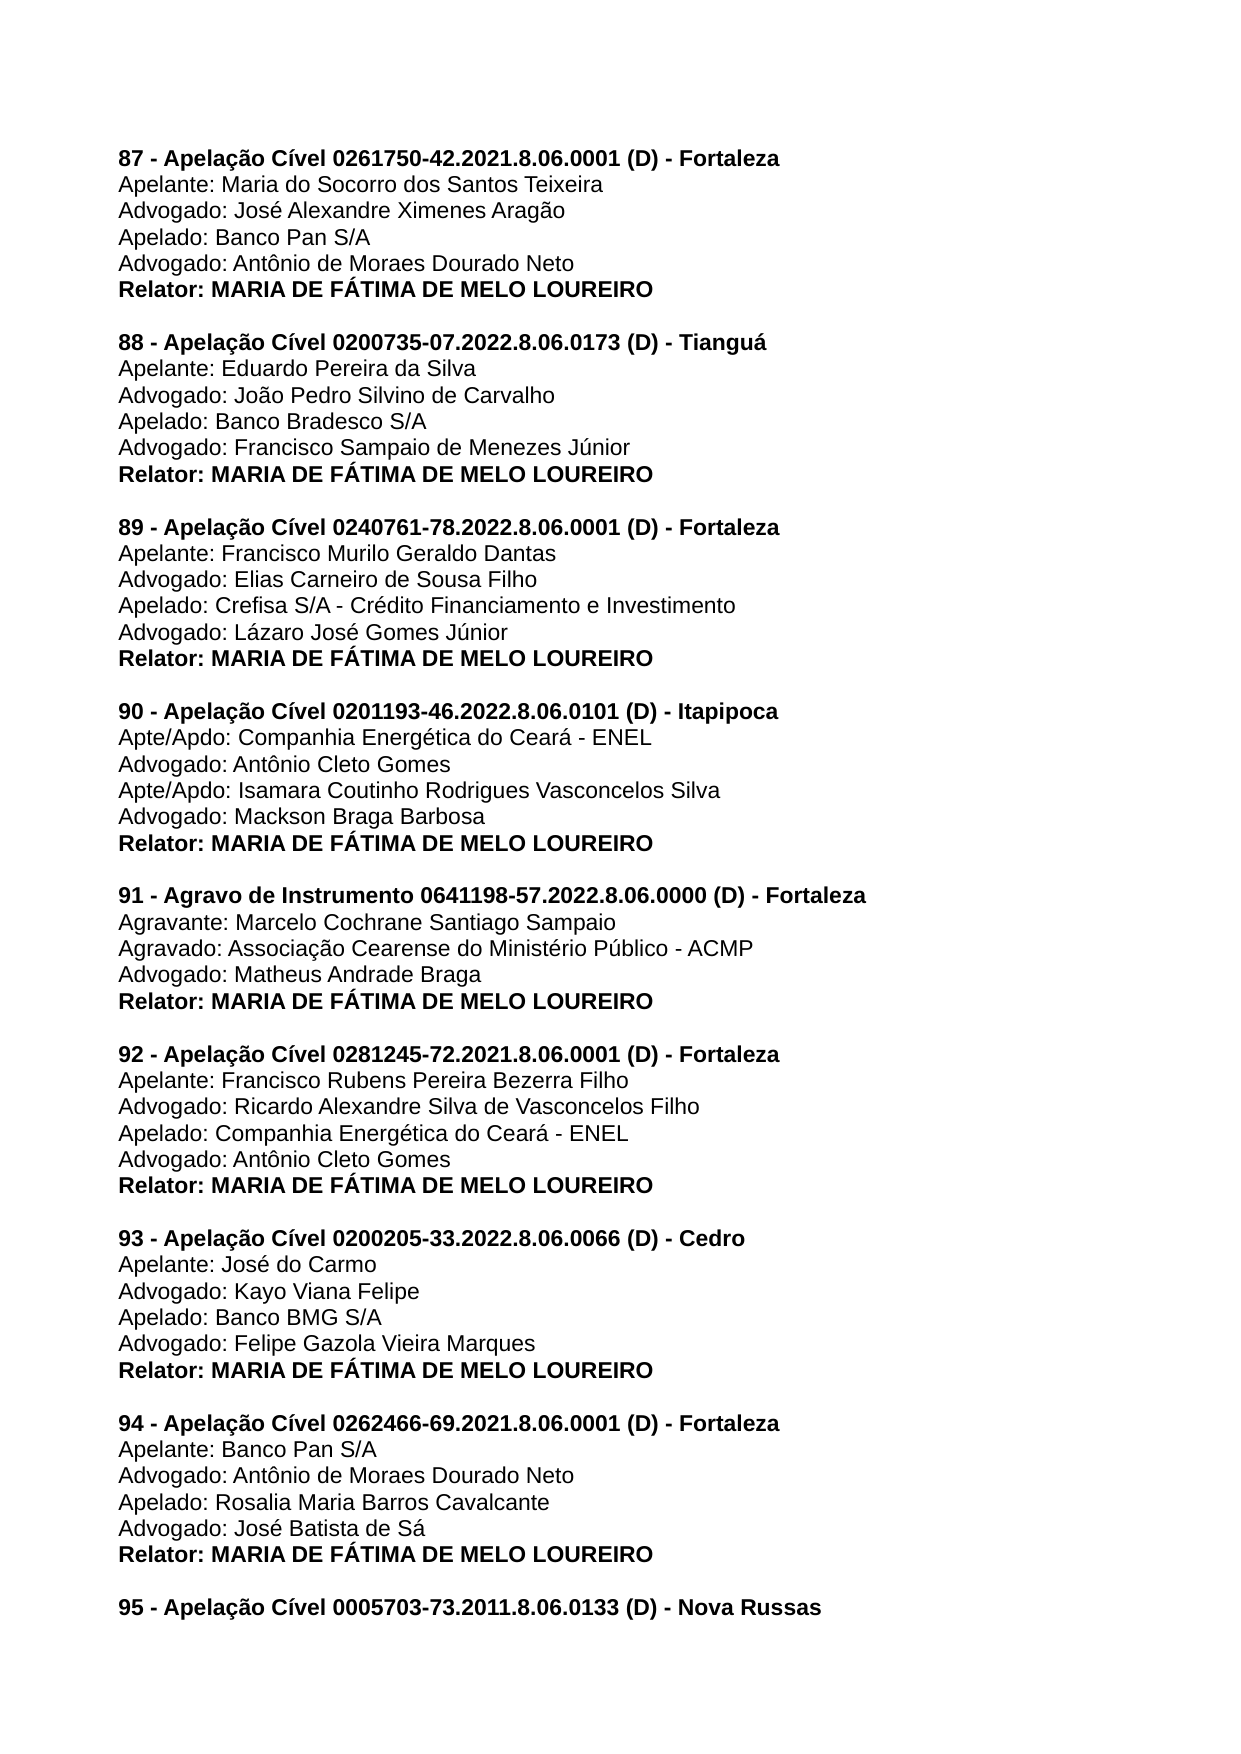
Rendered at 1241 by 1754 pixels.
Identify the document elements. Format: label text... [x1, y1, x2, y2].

text Apelado: Rosalia Maria Barros Cavalcante [118, 1488, 1122, 1515]
text Advogado: Ricardo Alexandre Silva de Vasconcelos Filho [118, 1093, 1122, 1119]
text Relator: MARIA DE FÁTIMA DE MELO LOUREIRO [118, 988, 1122, 1014]
text Advogado: Antônio de Moraes Dourado Neto [118, 1462, 1122, 1488]
text Relator: MARIA DE FÁTIMA DE MELO LOUREIRO [118, 1541, 1122, 1568]
text Relator: MARIA DE FÁTIMA DE MELO LOUREIRO [118, 830, 1122, 856]
text 92 - Apelação Cível 0281245-72.2021.8.06.0001 (D) - Fortaleza [118, 1041, 1122, 1067]
text Apelante: José do Carmo [118, 1251, 1122, 1278]
text Apte/Apdo: Isamara Coutinho Rodrigues Vasconcelos Silva [118, 777, 1122, 803]
text Relator: MARIA DE FÁTIMA DE MELO LOUREIRO [118, 461, 1122, 487]
text Apelante: Maria do Socorro dos Santos Teixeira [118, 171, 1122, 197]
text Advogado: Mackson Braga Barbosa [118, 803, 1122, 830]
text Advogado: Antônio Cleto Gomes [118, 751, 1122, 777]
text 93 - Apelação Cível 0200205-33.2022.8.06.0066 (D) - Cedro [118, 1225, 1122, 1251]
text 94 - Apelação Cível 0262466-69.2021.8.06.0001 (D) - Fortaleza [118, 1409, 1122, 1436]
text Apelante: Eduardo Pereira da Silva [118, 355, 1122, 382]
text Advogado: Kayo Viana Felipe [118, 1278, 1122, 1304]
text Apte/Apdo: Companhia Energética do Ceará - ENEL [118, 724, 1122, 751]
text Agravante: Marcelo Cochrane Santiago Sampaio [118, 909, 1122, 935]
text Relator: MARIA DE FÁTIMA DE MELO LOUREIRO [118, 1357, 1122, 1383]
text Advogado: Lázaro José Gomes Júnior [118, 619, 1122, 645]
text Advogado: José Batista de Sá [118, 1515, 1122, 1541]
text Apelado: Banco Bradesco S/A [118, 408, 1122, 434]
text 88 - Apelação Cível 0200735-07.2022.8.06.0173 (D) - Tianguá [118, 329, 1122, 355]
text Relator: MARIA DE FÁTIMA DE MELO LOUREIRO [118, 276, 1122, 303]
text Advogado: Felipe Gazola Vieira Marques [118, 1330, 1122, 1357]
text 95 - Apelação Cível 0005703-73.2011.8.06.0133 (D) - Nova Russas [118, 1594, 1122, 1620]
text Apelado: Companhia Energética do Ceará - ENEL [118, 1119, 1122, 1146]
text Apelado: Banco BMG S/A [118, 1304, 1122, 1330]
text Advogado: Elias Carneiro de Sousa Filho [118, 566, 1122, 592]
text Advogado: Antônio Cleto Gomes [118, 1146, 1122, 1172]
text Advogado: Francisco Sampaio de Menezes Júnior [118, 434, 1122, 461]
text Advogado: João Pedro Silvino de Carvalho [118, 382, 1122, 408]
text 91 - Agravo de Instrumento 0641198-57.2022.8.06.0000 (D) - Fortaleza [118, 882, 1122, 909]
text Relator: MARIA DE FÁTIMA DE MELO LOUREIRO [118, 645, 1122, 672]
text Apelante: Banco Pan S/A [118, 1436, 1122, 1462]
text Apelante: Francisco Rubens Pereira Bezerra Filho [118, 1067, 1122, 1093]
text 87 - Apelação Cível 0261750-42.2021.8.06.0001 (D) - Fortaleza [118, 144, 1122, 171]
text Apelante: Francisco Murilo Geraldo Dantas [118, 540, 1122, 566]
text Agravado: Associação Cearense do Ministério Público - ACMP [118, 935, 1122, 961]
text Apelado: Crefisa S/A - Crédito Financiamento e Investimento [118, 592, 1122, 619]
text Advogado: Matheus Andrade Braga [118, 961, 1122, 988]
text Apelado: Banco Pan S/A [118, 223, 1122, 250]
text Advogado: Antônio de Moraes Dourado Neto [118, 250, 1122, 276]
text 89 - Apelação Cível 0240761-78.2022.8.06.0001 (D) - Fortaleza [118, 513, 1122, 540]
text 90 - Apelação Cível 0201193-46.2022.8.06.0101 (D) - Itapipoca [118, 698, 1122, 724]
text Relator: MARIA DE FÁTIMA DE MELO LOUREIRO [118, 1172, 1122, 1199]
text Advogado: José Alexandre Ximenes Aragão [118, 197, 1122, 223]
